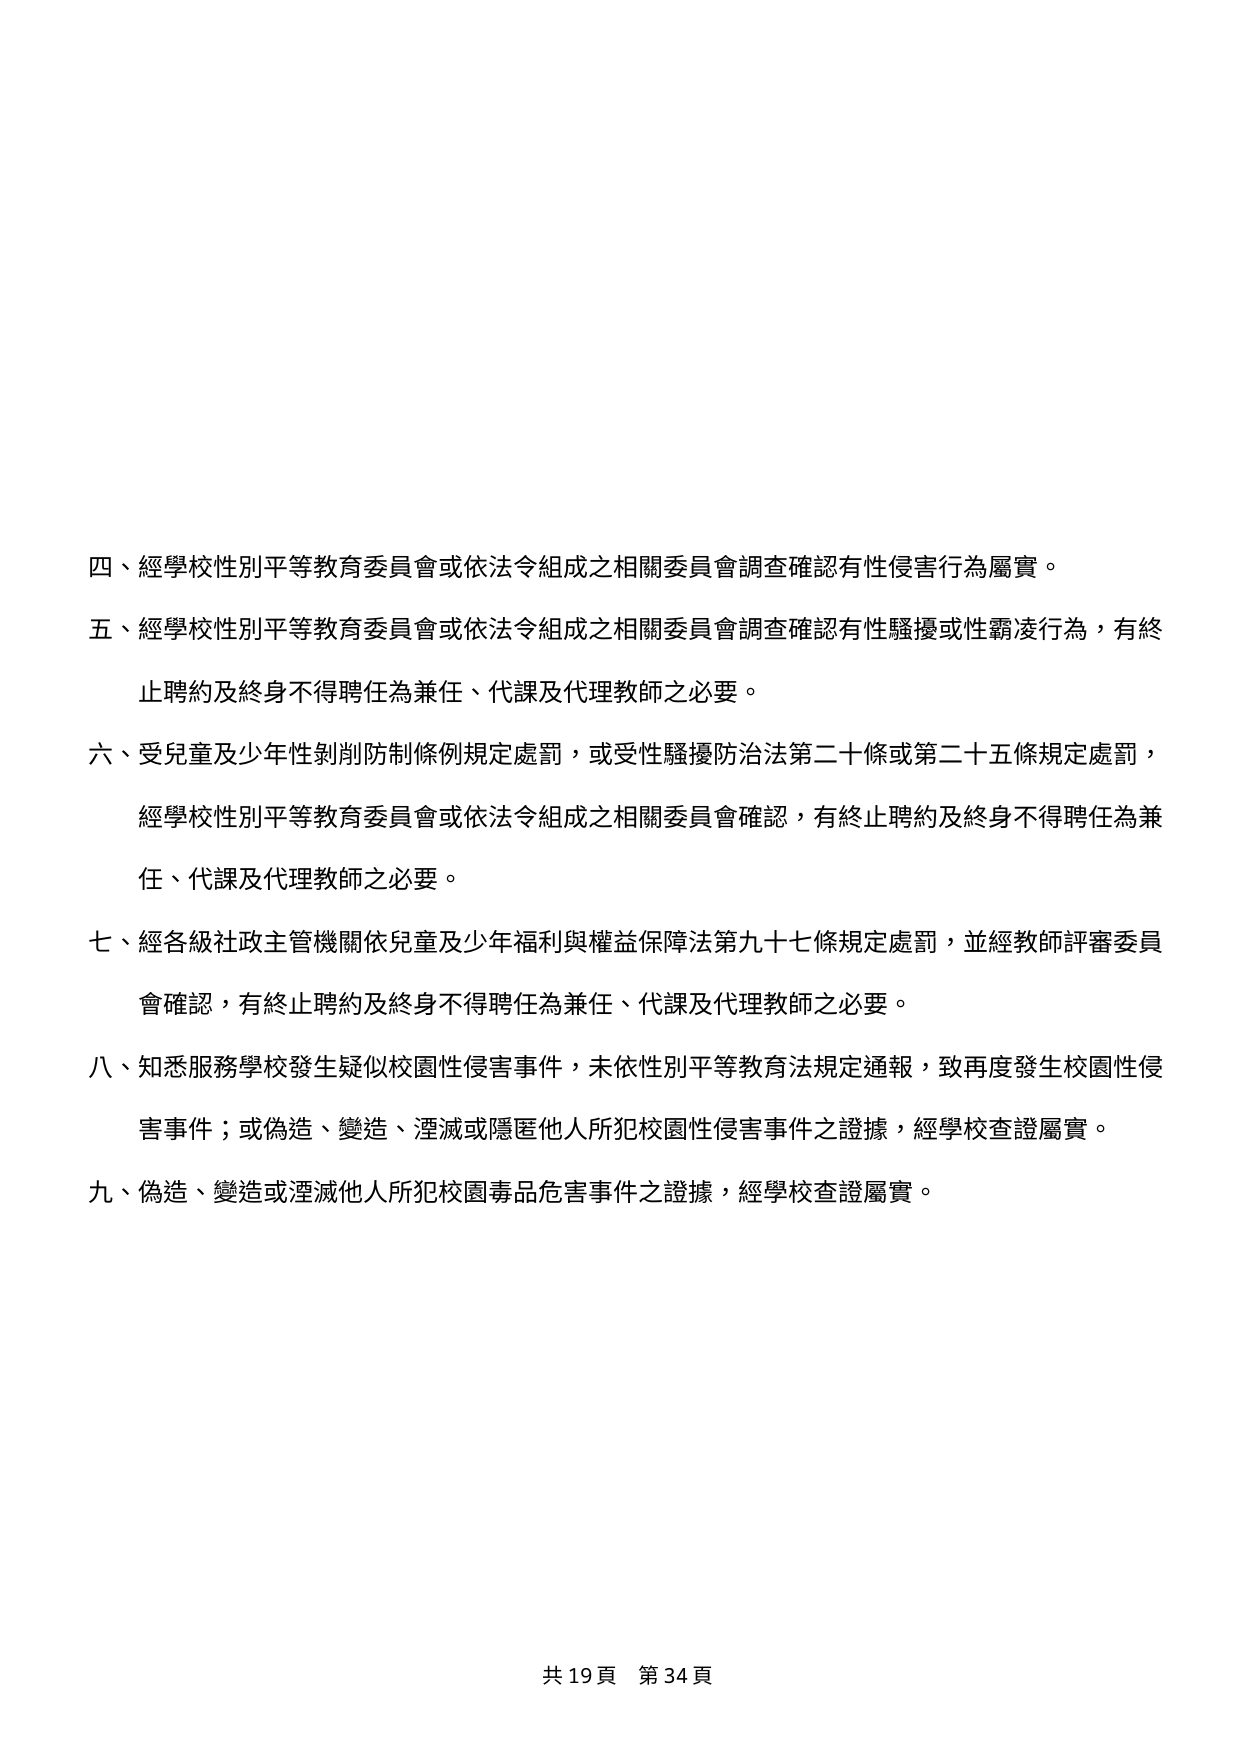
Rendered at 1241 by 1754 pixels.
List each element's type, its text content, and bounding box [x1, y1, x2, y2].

text 七、經各級社政主管機關依兒童及少年福利與權益保障法第九十七條規定處罰，並經教師評審委員會確認，有終止聘約及終身不得聘任為兼任、代課及代理教師之必要。 [89, 898, 1167, 1023]
text 五、經學校性別平等教育委員會或依法令組成之相關委員會調查確認有性騷擾或性霸凌行為，有終止聘約及終身不得聘任為兼任、代課及代理教師之必要。 [89, 586, 1167, 711]
text 八、知悉服務學校發生疑似校園性侵害事件，未依性別平等教育法規定通報，致再度發生校園性侵害事件；或偽造、變造、湮滅或隱匿他人所犯校園性侵害事件之證據，經學校查證屬實。 [89, 1023, 1167, 1148]
text 六、受兒童及少年性剝削防制條例規定處罰，或受性騷擾防治法第二十條或第二十五條規定處罰，經學校性別平等教育委員會或依法令組成之相關委員會確認，有終止聘約及終身不得聘任為兼任、代課及代理教師之必要。 [89, 711, 1167, 898]
text 九、偽造、變造或湮滅他人所犯校園毒品危害事件之證據，經學校查證屬實。 [89, 1148, 1167, 1211]
text 四、經學校性別平等教育委員會或依法令組成之相關委員會調查確認有性侵害行為屬實。 [89, 523, 1167, 586]
